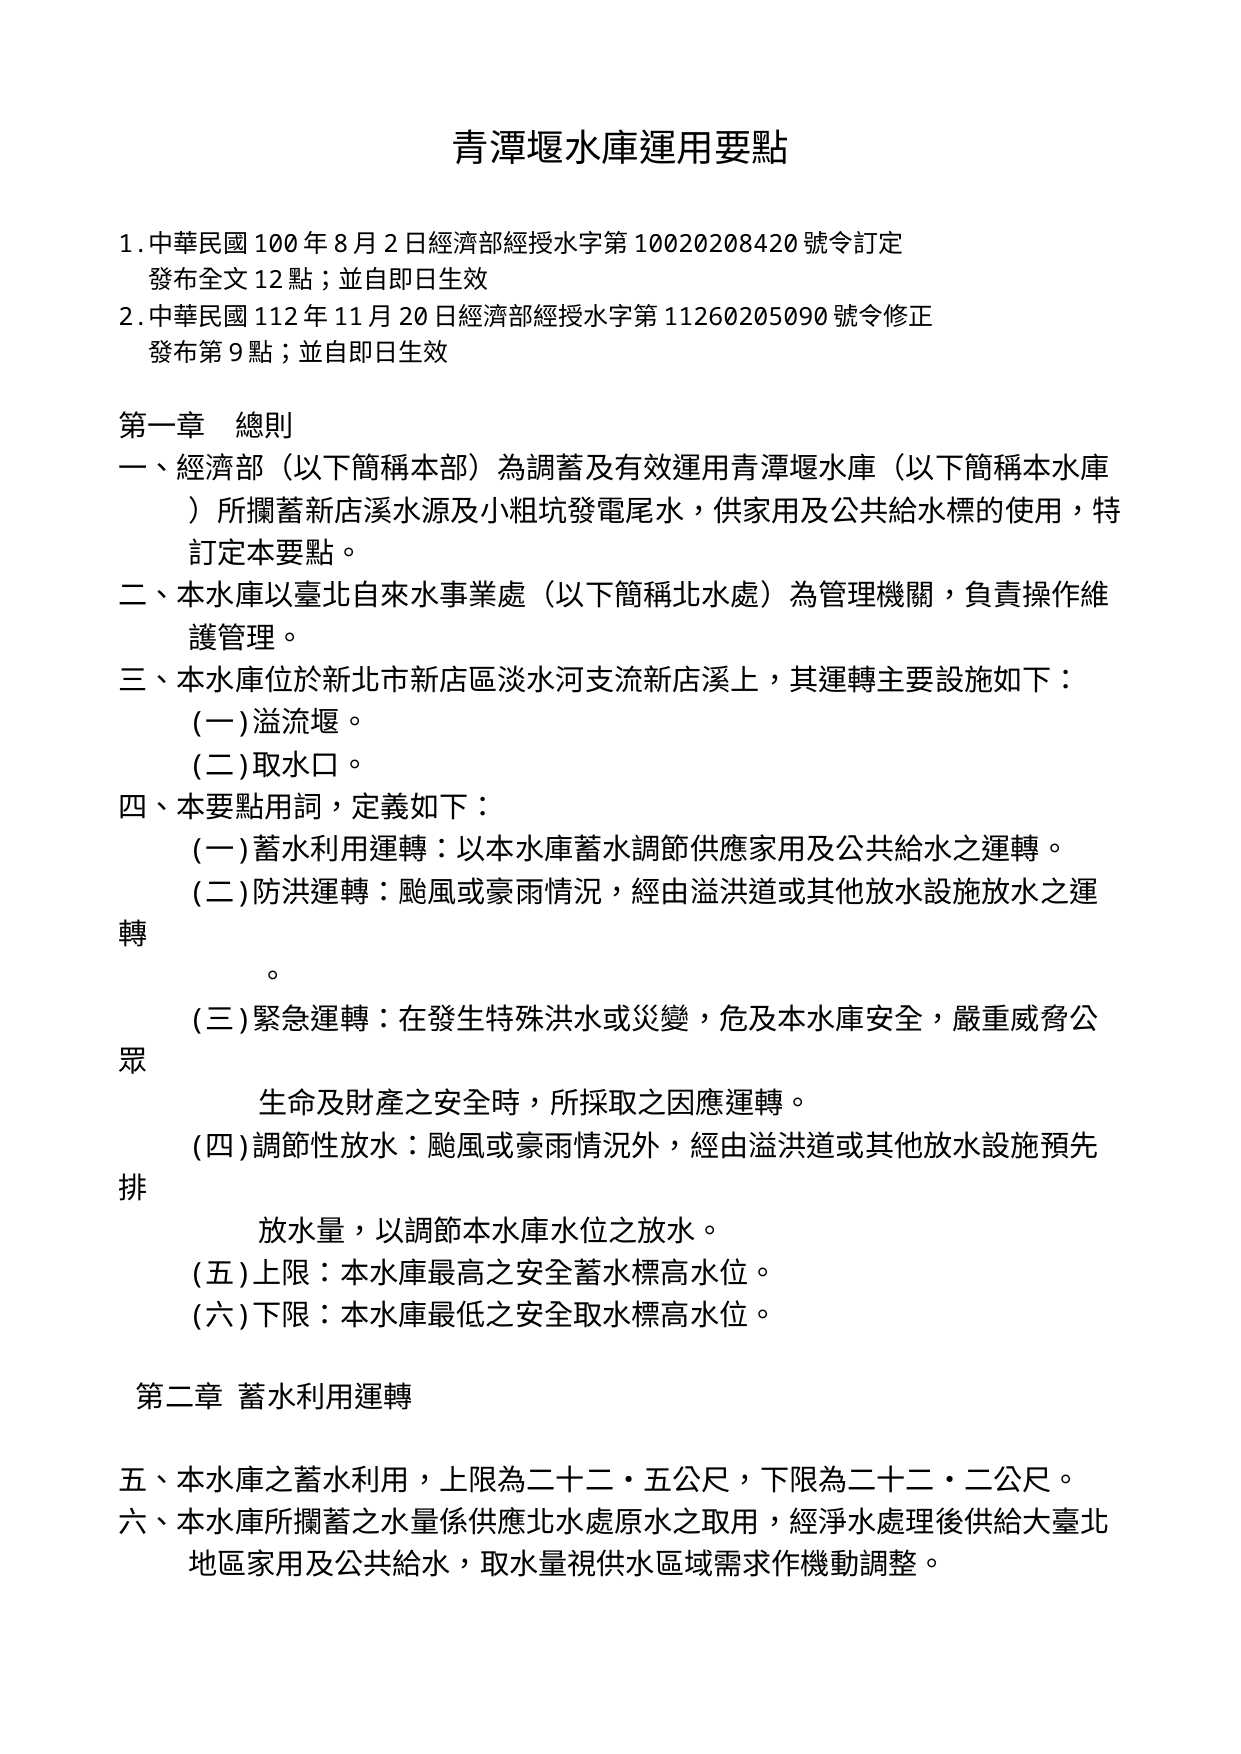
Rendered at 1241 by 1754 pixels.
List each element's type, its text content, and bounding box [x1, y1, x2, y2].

text 第一章 總則 一、經濟部（以下簡稱本部）為調蓄及有效運用青潭堰水庫（以下簡稱本水庫 ）所攔蓄新店溪水源及小粗坑發電尾水，供家用及公共給水標的使用，特 訂定本要點。 二、本水庫以臺北自來水事業處（以下簡稱北水處）為管理機關，負責操作維 護管理。 三、本水庫位於新北市新店區淡水河支流新店溪上，其運轉主要設施如下： (一)溢流堰。 (二)取水口。 四、本要點用詞，定義如下： (一)蓄水利用運轉：以本水庫蓄水調節供應家用及公共給水之運轉。 (二)防洪運轉：颱風或豪雨情況，經由溢洪道或其他放水設施放水之運轉 。 (三)緊急運轉：在發生特殊洪水或災變，危及本水庫安全，嚴重威脅公眾 生命及財產之安全時，所採取之因應運轉。 (四)調節性放水：颱風或豪雨情況外，經由溢洪道或其他放水設施預先排 放水量，以調節本水庫水位之放水。 (五)上限：本水庫最高之安全蓄水標高水位。 (六)下限：本水庫最低之安全取水標高水位。 第二章 蓄水利用運轉 [118, 402, 1122, 1416]
text 五、本水庫之蓄水利用，上限為二十二‧五公尺，下限為二十二‧二公尺。 六、本水庫所攔蓄之水量係供應北水處原水之取用，經淨水處理後供給大臺北 地區家用及公共給水，取水量視供水區域需求作機動調整。 [118, 1416, 1122, 1583]
text 青潭堰水庫運用要點 [118, 118, 1122, 172]
text 1.中華民國100年8月2日經濟部經授水字第10020208420號令訂定 發布全文12點；並自即日生效 2.中華民國112年11月20日經濟部經授水字第11260205090號令修正 發布第9點；並自即日生效 [118, 223, 1122, 368]
